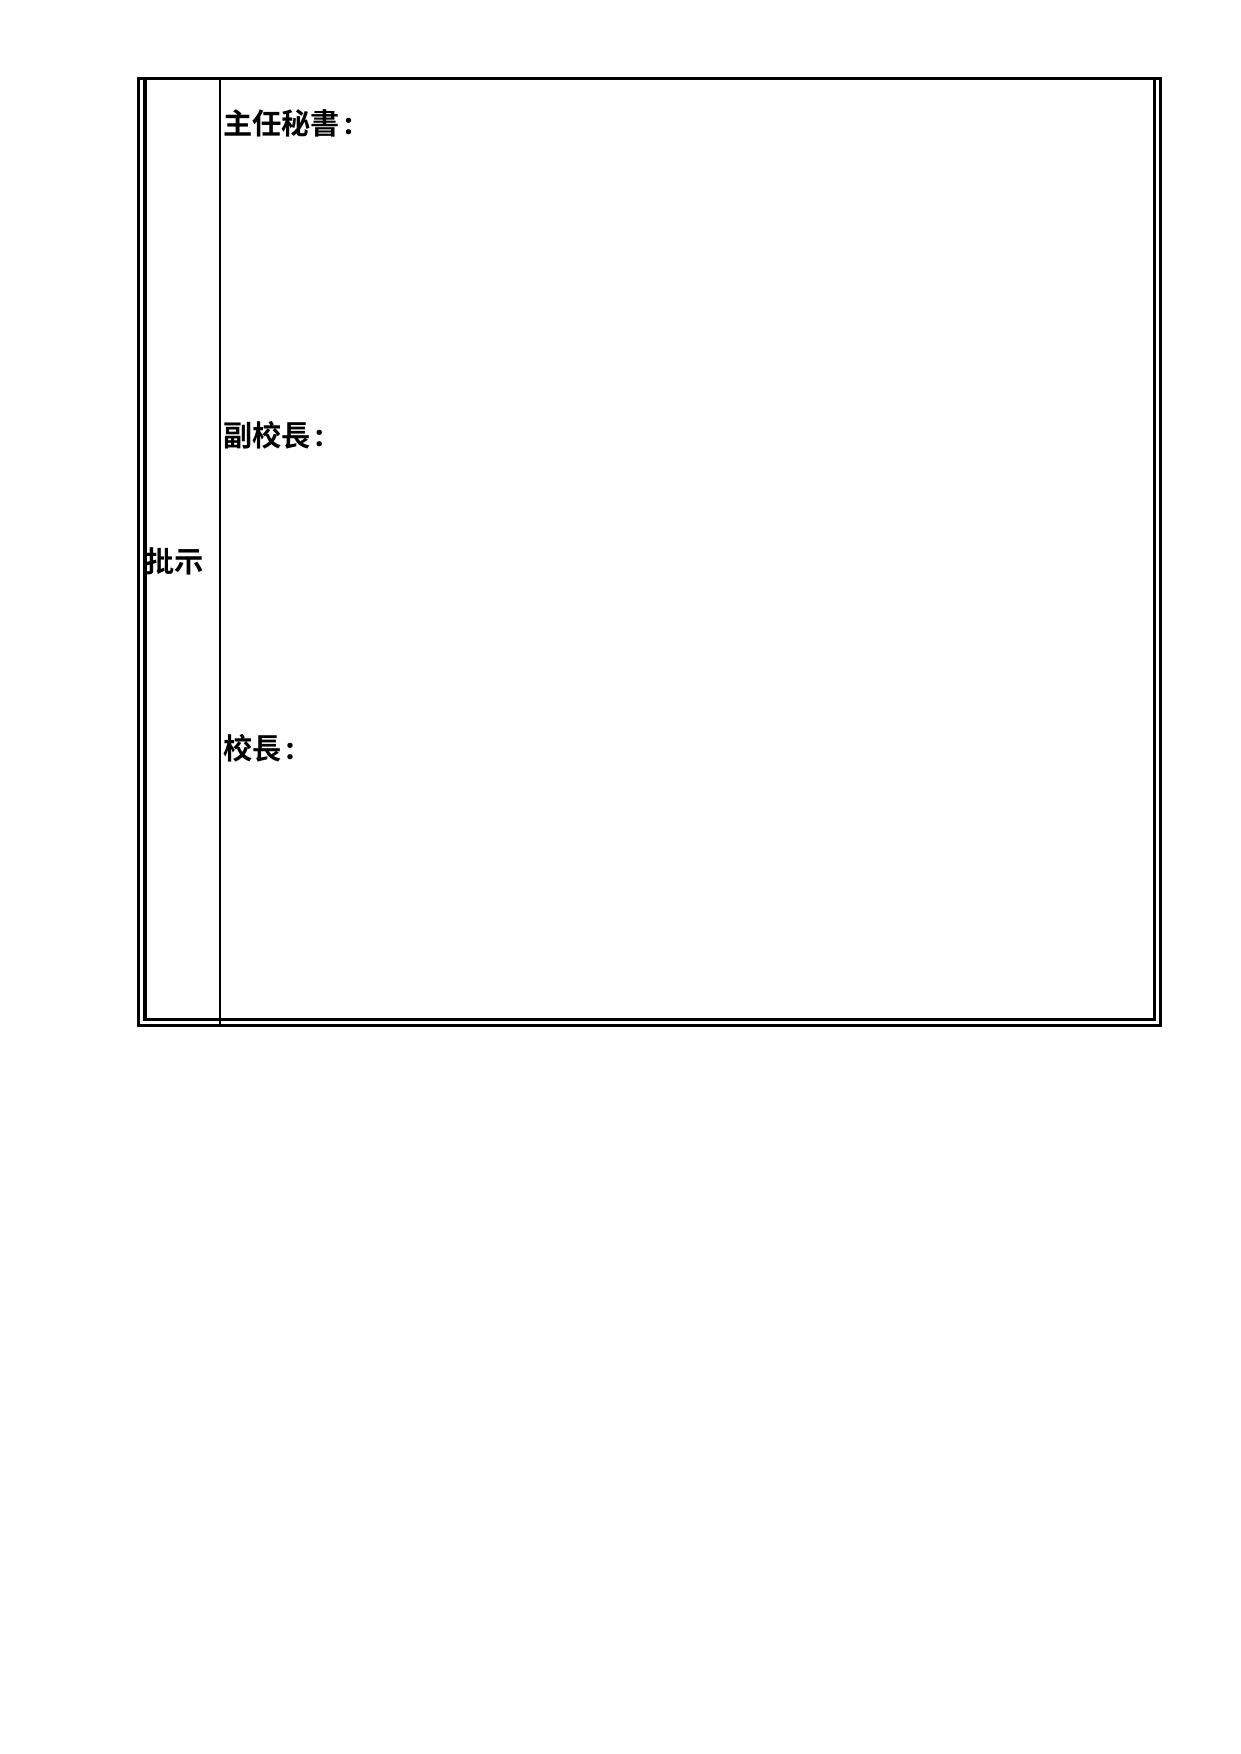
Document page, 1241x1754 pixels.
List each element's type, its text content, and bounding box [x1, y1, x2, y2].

table_cell 主任秘書: 副校長: 校長: [221, 80, 1153, 1018]
table_cell 批示 [147, 80, 219, 1018]
